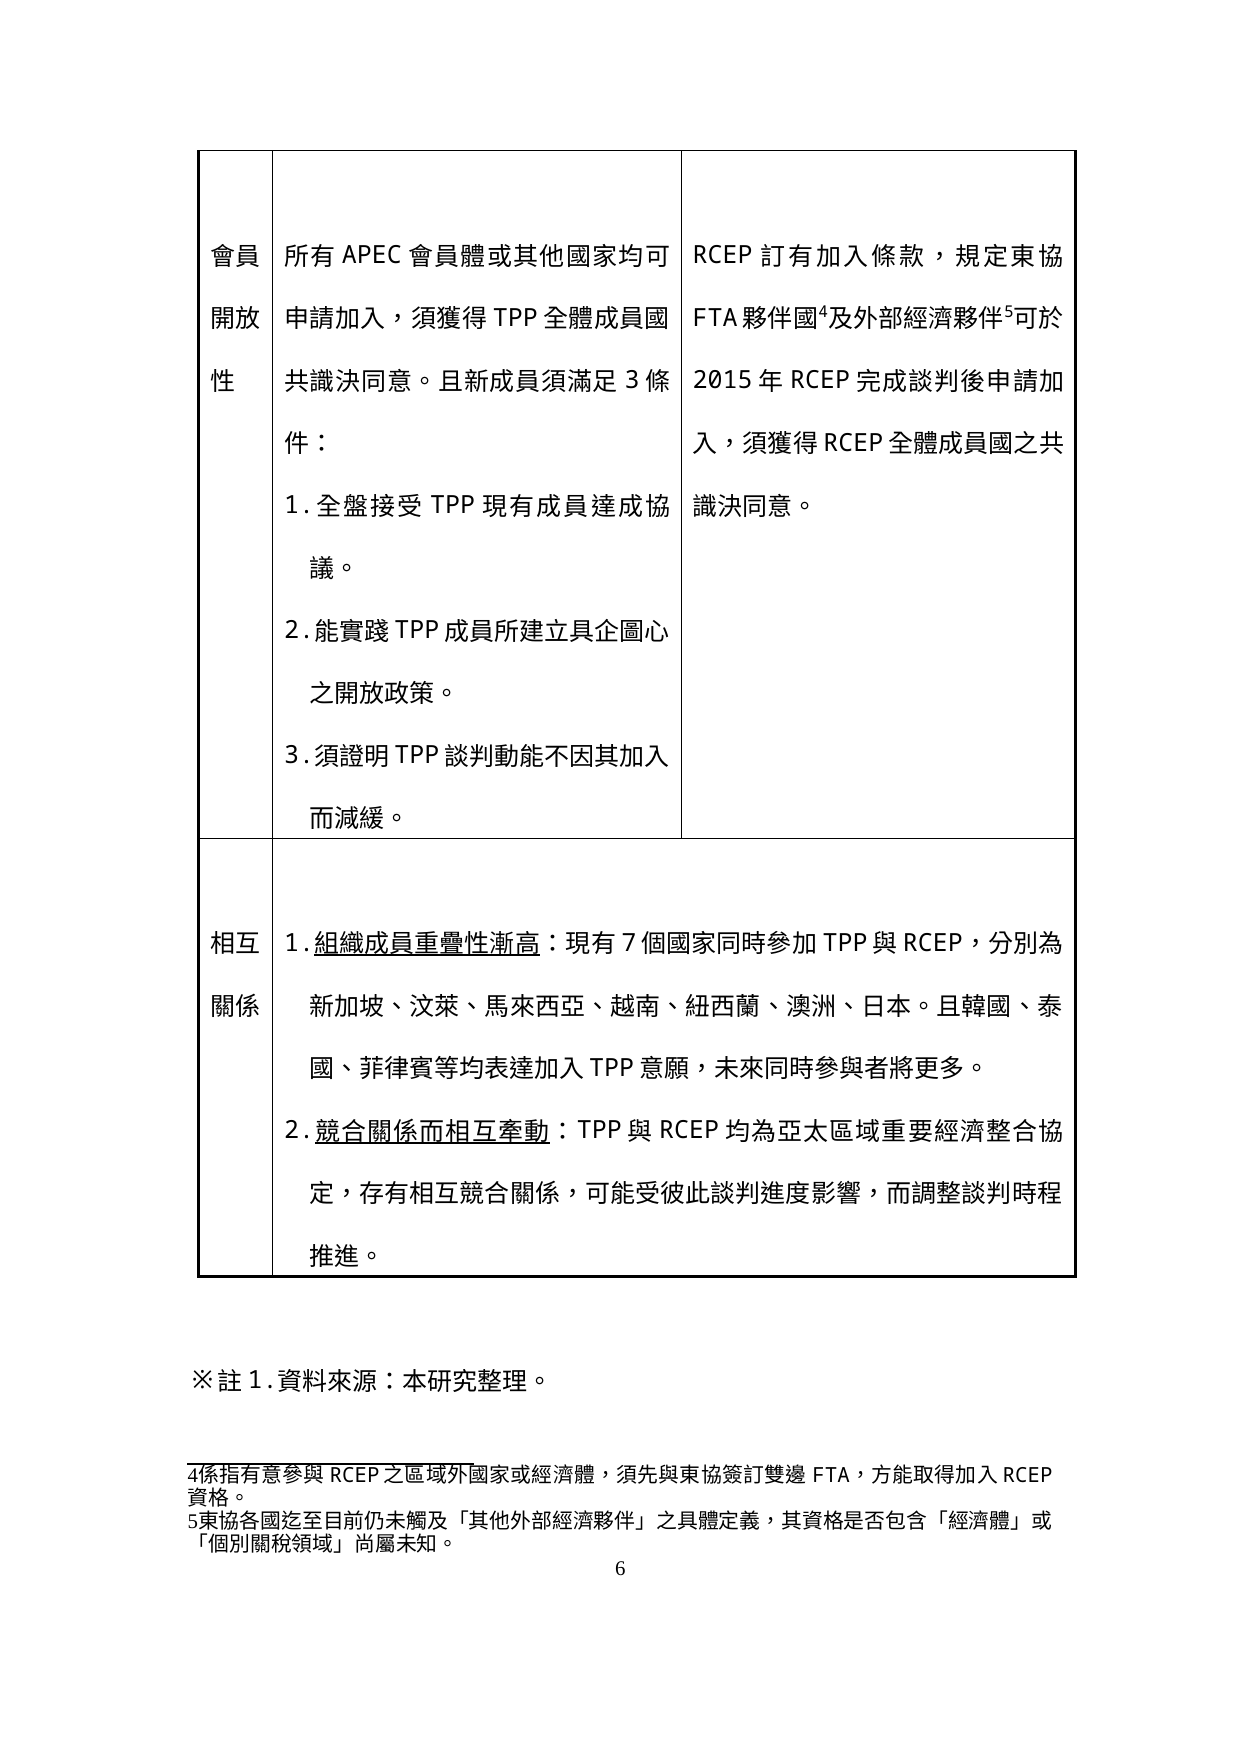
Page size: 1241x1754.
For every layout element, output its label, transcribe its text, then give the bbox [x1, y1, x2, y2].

table_cell 所有APEC會員體或其他國家均可申請加入，須獲得TPP全體成員國共識決同意。且新成員須滿足3條件： 1.全盤接受TPP現有成員達成協議。 2.能實踐TPP成員所建立具企圖心之開放政策。 3.須證明TPP談判動能不因其加入而減緩。 [273, 151, 681, 837]
text ※註1.資料來源：本研究整理。 [187, 1337, 1053, 1400]
table_cell RCEP訂有加入條款，規定東協FTA夥伴國及外部經濟夥伴可於2015年RCEP完成談判後申請加入，須獲得RCEP全體成員國之共識決同意。 [682, 151, 1074, 837]
table_cell 1.組織成員重疊性漸高：現有7個國家同時參加TPP與RCEP，分別為新加坡、汶萊、馬來西亞、越南、紐西蘭、澳洲、日本。且韓國、泰國、菲律賓等均表達加入TPP意願，未來同時參與者將更多。 2.競合關係而相互牽動：TPP與RCEP均為亞太區域重要經濟整合協定，存有相互競合關係，可能受彼此談判進度影響，而調整談判時程推進。 [273, 839, 1074, 1275]
table_cell 會員開放性 [200, 151, 272, 837]
table_cell 相互關係 [200, 839, 272, 1275]
